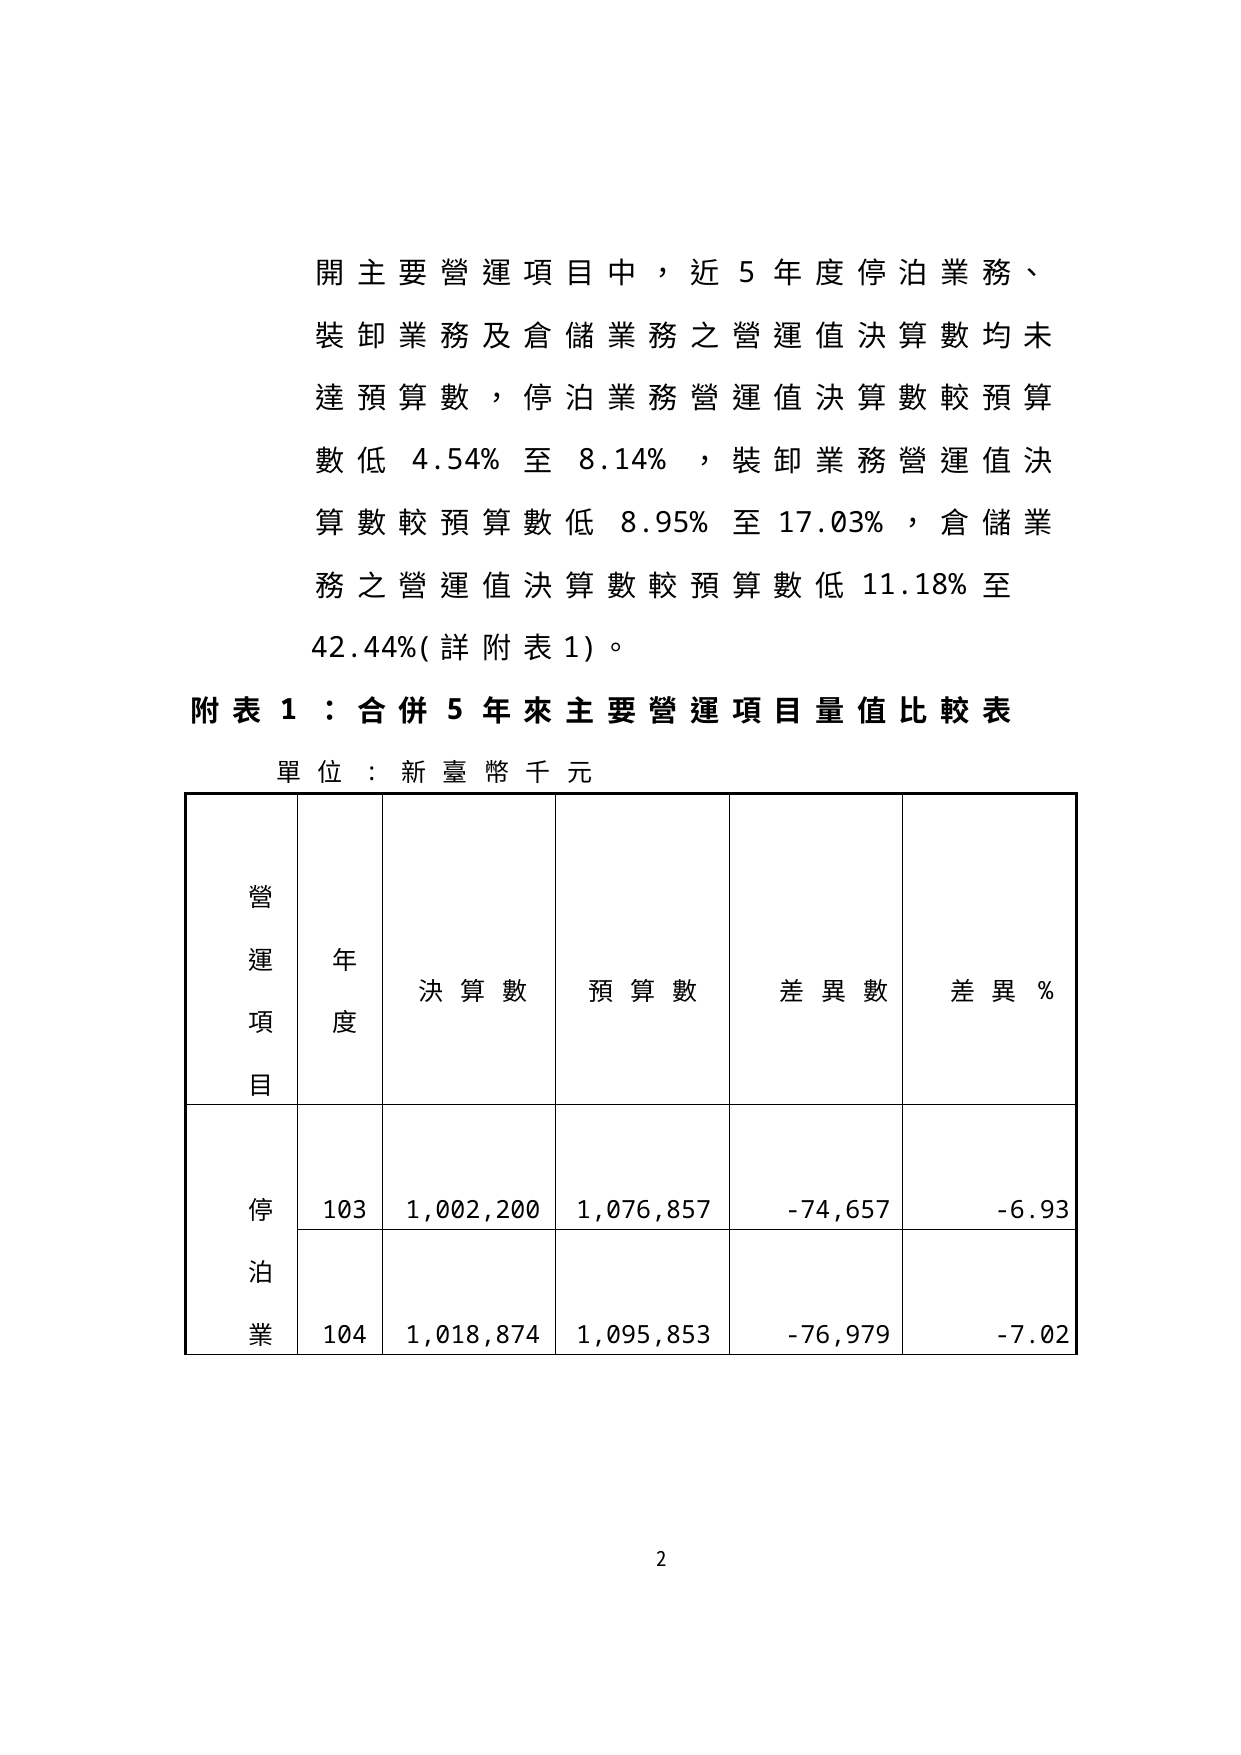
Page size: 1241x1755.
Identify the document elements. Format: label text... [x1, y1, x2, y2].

table_cell -6.93 [903, 1105, 1075, 1229]
text 開主要營運項目中，近5年度停泊業務、裝卸業務及倉儲業務之營運值決算數均未達預算數，停泊業務營運值決算數較預算數低4.54%至8.14%，裝卸業務營運值決算數較預算數低8.95%至17.03%，倉儲業務之營運值決算數較預算數低11.18%至42.44%(詳附表1)。 [273, 229, 1059, 667]
text 附表1：合併5年來主要營運項目量值比較表 單位:新臺幣千元 [183, 667, 1059, 792]
table_header 決算數 [383, 795, 555, 1104]
table_header 差異% [903, 795, 1075, 1104]
table_header 年度 [298, 795, 382, 1104]
table_header 營運項目 [187, 795, 297, 1104]
table_cell 1,076,857 [556, 1105, 729, 1229]
table_cell -76,979 [730, 1230, 902, 1354]
table_cell 1,002,200 [383, 1105, 555, 1229]
table_cell 103 [298, 1105, 382, 1229]
table_header 預算數 [556, 795, 729, 1104]
table_cell 停泊業 [187, 1105, 297, 1354]
table_cell 104 [298, 1230, 382, 1354]
table_cell 1,018,874 [383, 1230, 555, 1354]
table_header 差異數 [730, 795, 902, 1104]
table_cell -7.02 [903, 1230, 1075, 1354]
table_cell 1,095,853 [556, 1230, 729, 1354]
table_cell -74,657 [730, 1105, 902, 1229]
